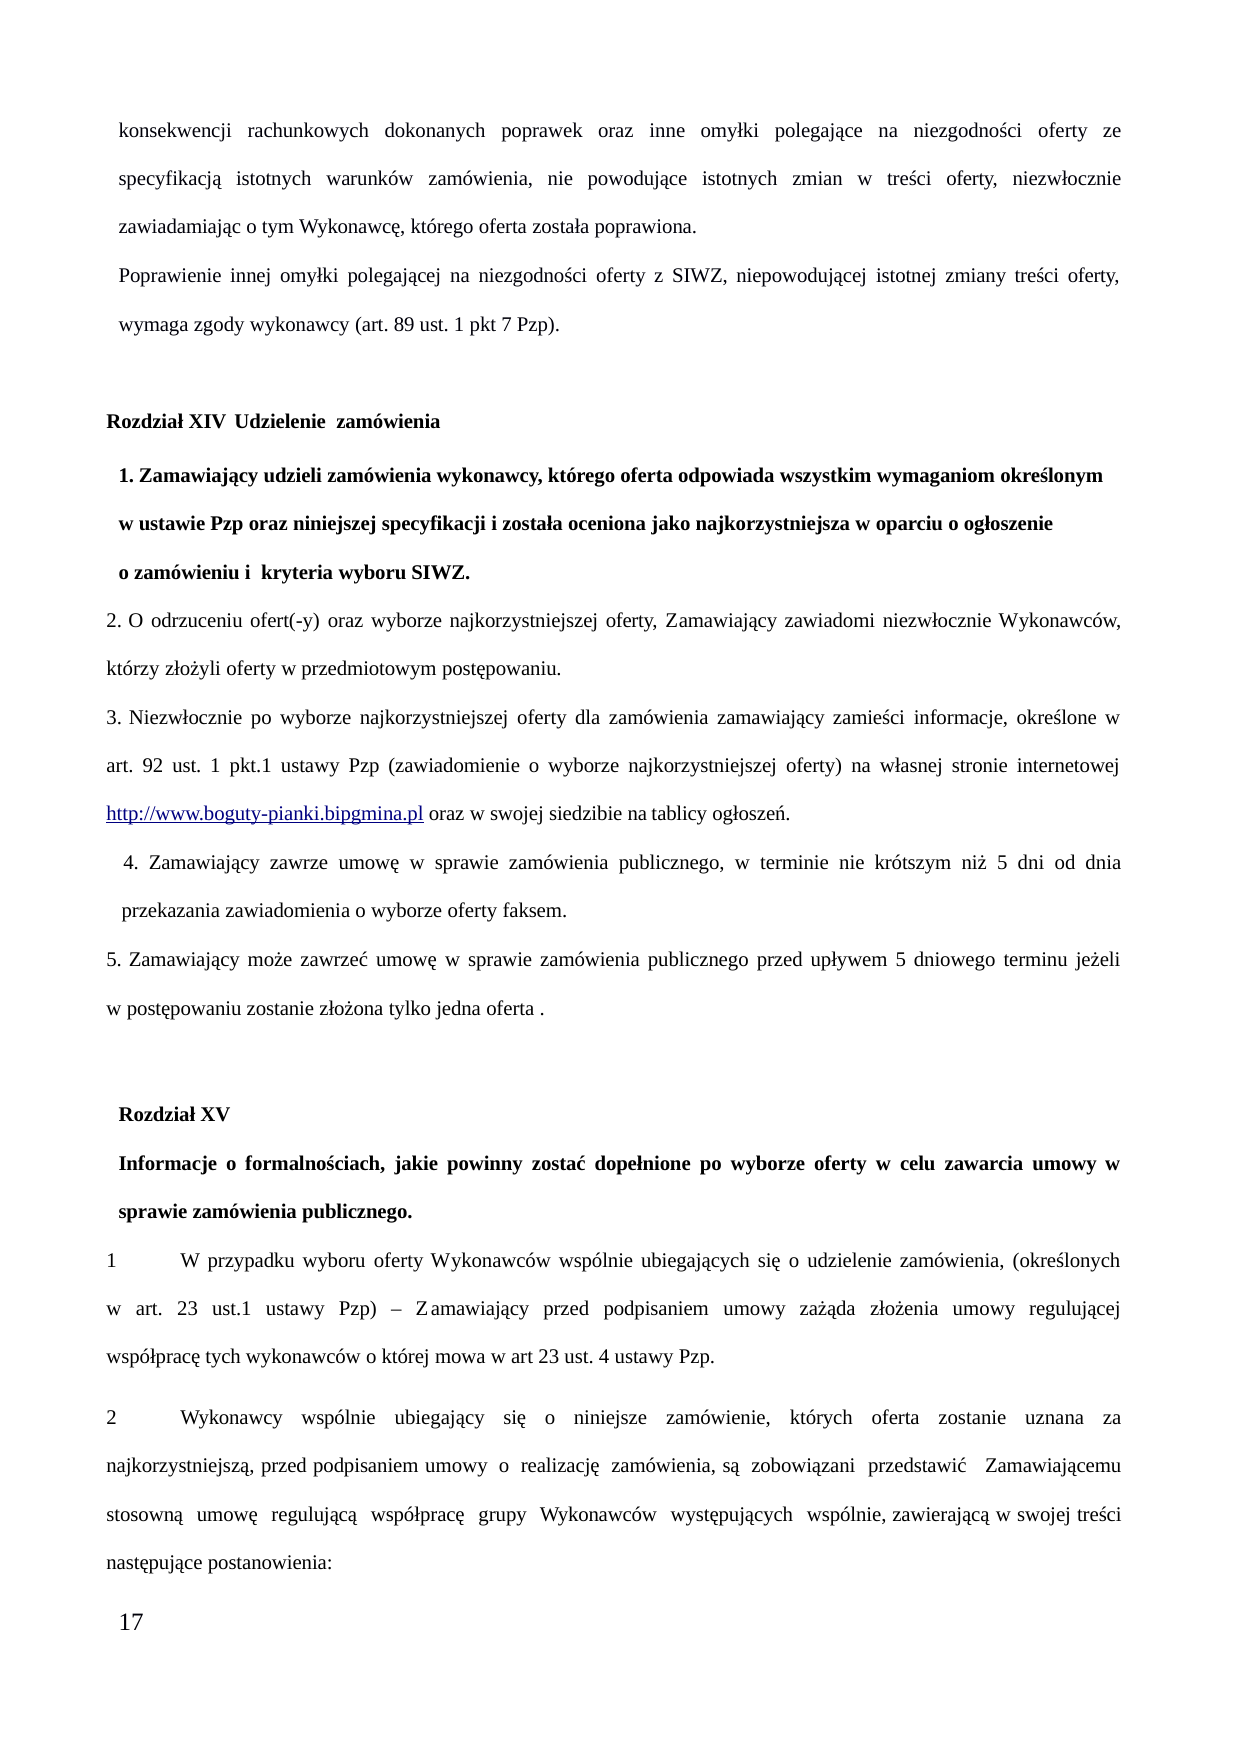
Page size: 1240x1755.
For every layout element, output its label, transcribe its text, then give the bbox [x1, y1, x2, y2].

text o zamówieniu i kryteria wyboru SIWZ. [118, 560, 1133, 584]
list W przypadku wyboru oferty Wykonawców wspólnie ubiegających się o udzielenie zamówienia, (określonych w art. 23 ust.1 ustawy Pzp) – Zamawiający przed podpisaniem umowy zażąda złożenia umowy regulującej współpracę tych wykonawców o której mowa w art 23 ust. 4 ustawy Pzp. [106, 1248, 1121, 1368]
text konsekwencji rachunkowych dokonanych poprawek oraz inne omyłki polegające na niezgodności oferty ze specyfikacją istotnych warunków zamówienia, nie powodujące istotnych zmian w treści oferty, niezwłocznie zawiadamiając o tym Wykonawcę, którego oferta została poprawiona. [118, 118, 1122, 238]
text Poprawienie innej omyłki polegającej na niezgodności oferty z SIWZ, niepowodującej istotnej zmiany treści oferty, wymaga zgody wykonawcy (art. 89 ust. 1 pkt 7 Pzp). [118, 263, 1121, 336]
list Niezwłocznie po wyborze najkorzystniejszej oferty dla zamówienia zamawiający zamieści informacje, określone w art. 92 ust. 1 pkt.1 ustawy Pzp (zawiadomienie o wyborze najkorzystniejszej oferty) na własnej stronie internetowej http://www.boguty-pianki.bipgmina.pl oraz w swojej siedzibie na tablicy ogłoszeń. [106, 705, 1121, 825]
text Rozdział XIV Udzielenie zamówienia [106, 409, 1133, 433]
list Wykonawcy wspólnie ubiegający się o niniejsze zamówienie, których oferta zostanie uznana za najkorzystniejszą, przed podpisaniem umowy o realizację zamówienia, są zobowiązani przedstawić Zamawiającemu stosowną umowę regulującą współpracę grupy Wykonawców występujących wspólnie, zawierającą w swojej treści następujące postanowienia: [106, 1405, 1122, 1574]
list O odrzuceniu ofert(-y) oraz wyborze najkorzystniejszej oferty, Zamawiający zawiadomi niezwłocznie Wykonawców, którzy złożyli oferty w przedmiotowym postępowaniu. [106, 608, 1121, 680]
text 1. Zamawiający udzieli zamówienia wykonawcy, którego oferta odpowiada wszystkim wymaganiom określonym w ustawie Pzp oraz niniejszej specyfikacji i została oceniona jako najkorzystniejsza w oparciu o ogłoszenie [118, 463, 1105, 535]
list Zamawiający zawrze umowę w sprawie zamówienia publicznego, w terminie nie krótszym niż 5 dni od dnia przekazania zawiadomienia o wyborze oferty faksem. [121, 850, 1121, 922]
text Informacje o formalnościach, jakie powinny zostać dopełnione po wyborze oferty w celu zawarcia umowy w sprawie zamówienia publicznego. [118, 1151, 1120, 1223]
list Zamawiający może zawrzeć umowę w sprawie zamówienia publicznego przed upływem 5 dniowego terminu jeżeli w postępowaniu zostanie złożona tylko jedna oferta . [106, 947, 1120, 1019]
subtitle Rozdział XV [118, 1102, 1133, 1126]
